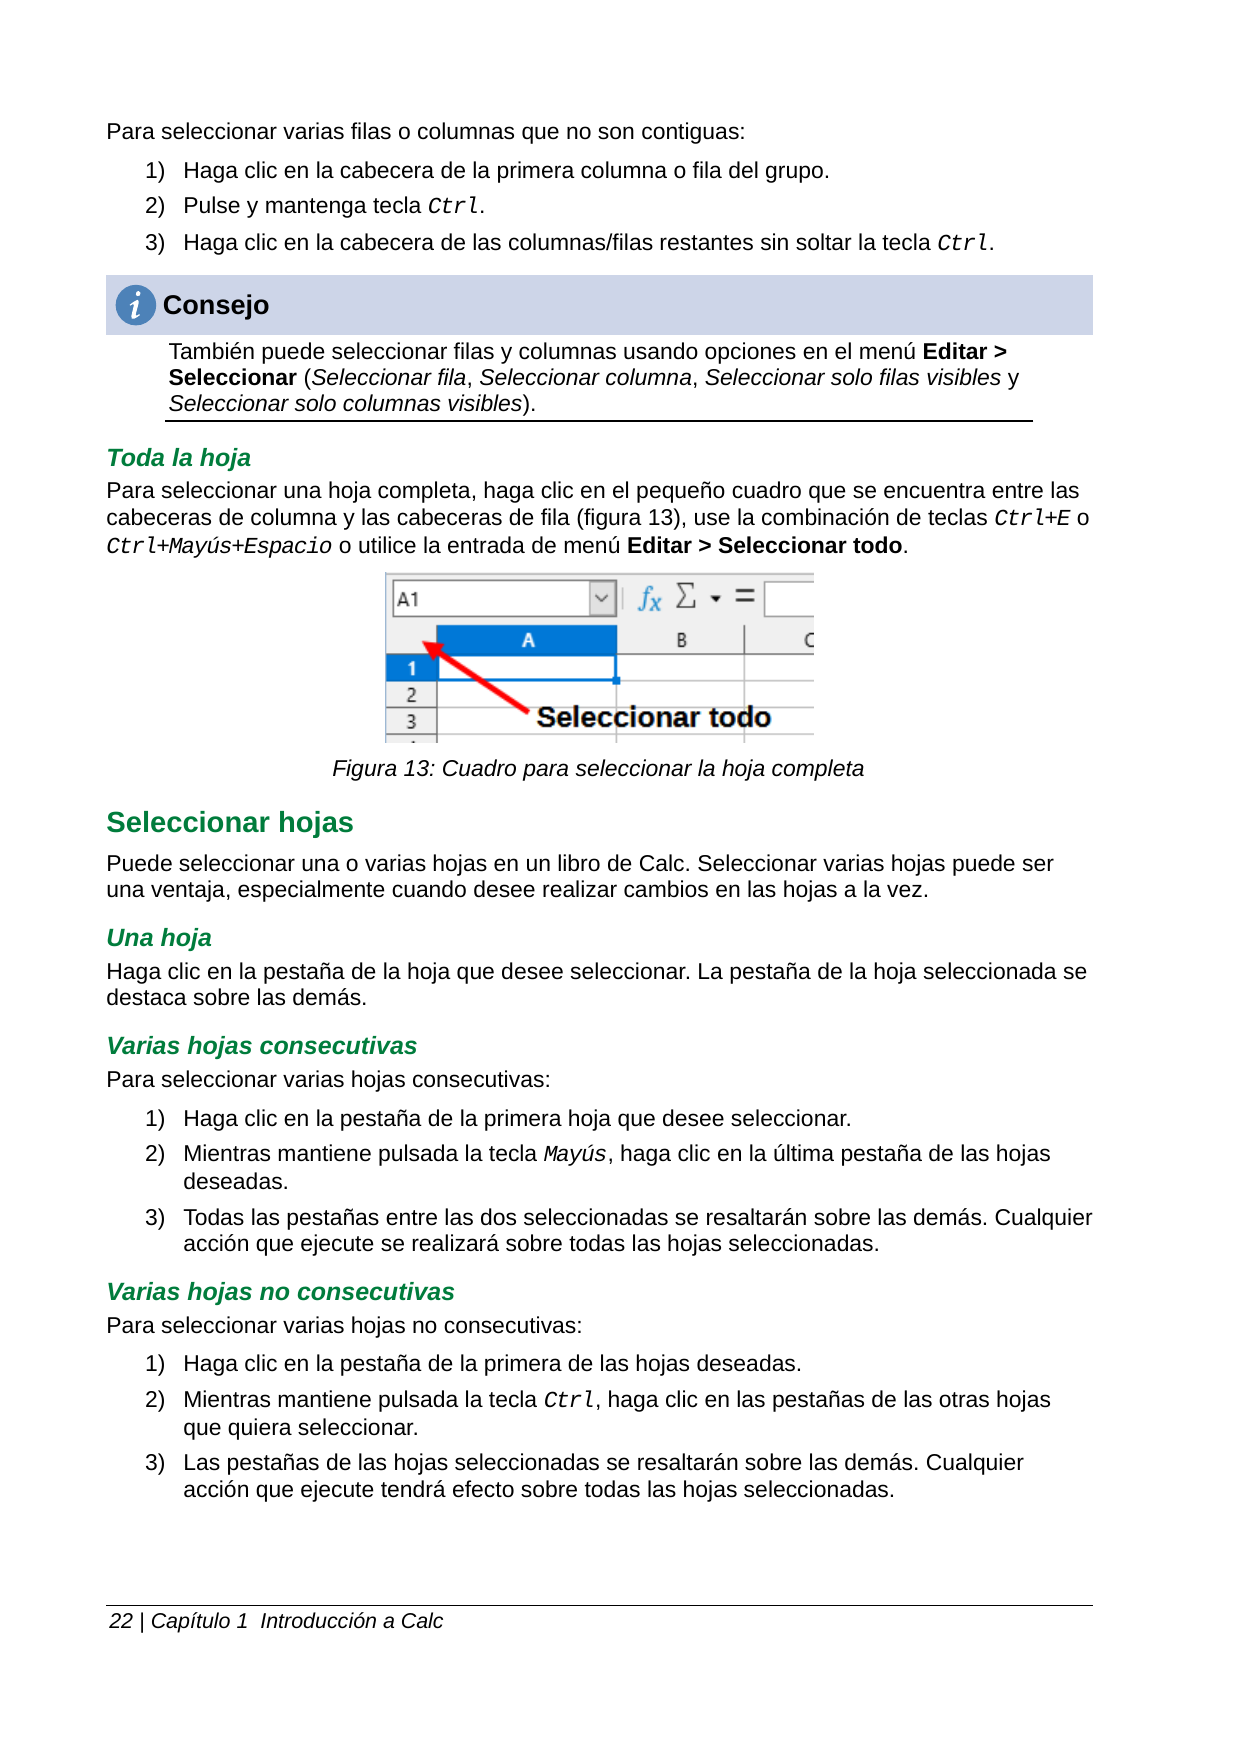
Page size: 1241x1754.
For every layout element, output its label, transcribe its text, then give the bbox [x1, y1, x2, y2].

list Haga clic en la cabecera de la primera columna o fila del grupo. [165, 157, 1093, 183]
text Figura 13: Cuadro para seleccionar la hoja completa [332, 754, 867, 781]
list Para seleccionar varias hojas no consecutivas: [106, 1312, 1093, 1338]
text Haga clic en la pestaña de la hoja que desee seleccionar. La pestaña de la hoja seleccionada se destaca sobre las demás. [106, 958, 1093, 1011]
list Todas las pestañas entre las dos seleccionadas se resaltarán sobre las demás. Cualquier acción que ejecute se realizará sobre todas las hojas seleccionadas. [165, 1203, 1093, 1256]
subtitle Varias hojas no consecutivas [106, 1277, 1093, 1306]
text Para seleccionar una hoja completa, haga clic en el pequeño cuadro que se encuentra entre las cabeceras de columna y las cabeceras de fila (figura 13), use la combinación de teclas Ctrl+E o Ctrl+Mayús+Espacio o utilice la entrada de menú Editar > Seleccionar todo. [106, 477, 1093, 560]
list Mientras mantiene pulsada la tecla Mayús, haga clic en la última pestaña de las hojas deseadas. [165, 1140, 1093, 1195]
picture [385, 572, 814, 743]
list Para seleccionar varias filas o columnas que no son contiguas: [106, 118, 1093, 144]
list Pulse y mantenga tecla Ctrl. [165, 192, 1093, 221]
text Puede seleccionar una o varias hojas en un libro de Calc. Seleccionar varias hojas puede ser una ventaja, especialmente cuando desee realizar cambios en las hojas a la vez. [106, 850, 1093, 903]
list Para seleccionar varias hojas consecutivas: [106, 1066, 1093, 1092]
subtitle Consejo [106, 275, 1093, 335]
list Haga clic en la pestaña de la primera de las hojas deseadas. [165, 1350, 1093, 1377]
list Haga clic en la pestaña de la primera hoja que desee seleccionar. [165, 1105, 1093, 1131]
list Haga clic en la cabecera de las columnas/filas restantes sin soltar la tecla Ctrl. [165, 229, 1093, 258]
subtitle Seleccionar hojas [106, 804, 1093, 838]
text También puede seleccionar filas y columnas usando opciones en el menú Editar > Seleccionar (Seleccionar fila, Seleccionar columna, Seleccionar solo filas visibles y Seleccionar solo columnas visibles). [165, 335, 1033, 420]
subtitle Una hoja [106, 923, 1093, 952]
subtitle Toda la hoja [106, 442, 1093, 471]
list Las pestañas de las hojas seleccionadas se resaltarán sobre las demás. Cualquier acción que ejecute tendrá efecto sobre todas las hojas seleccionadas. [165, 1449, 1093, 1502]
subtitle Varias hojas consecutivas [106, 1031, 1093, 1060]
list Mientras mantiene pulsada la tecla Ctrl, haga clic en las pestañas de las otras hojas que quiera seleccionar. [165, 1386, 1093, 1440]
